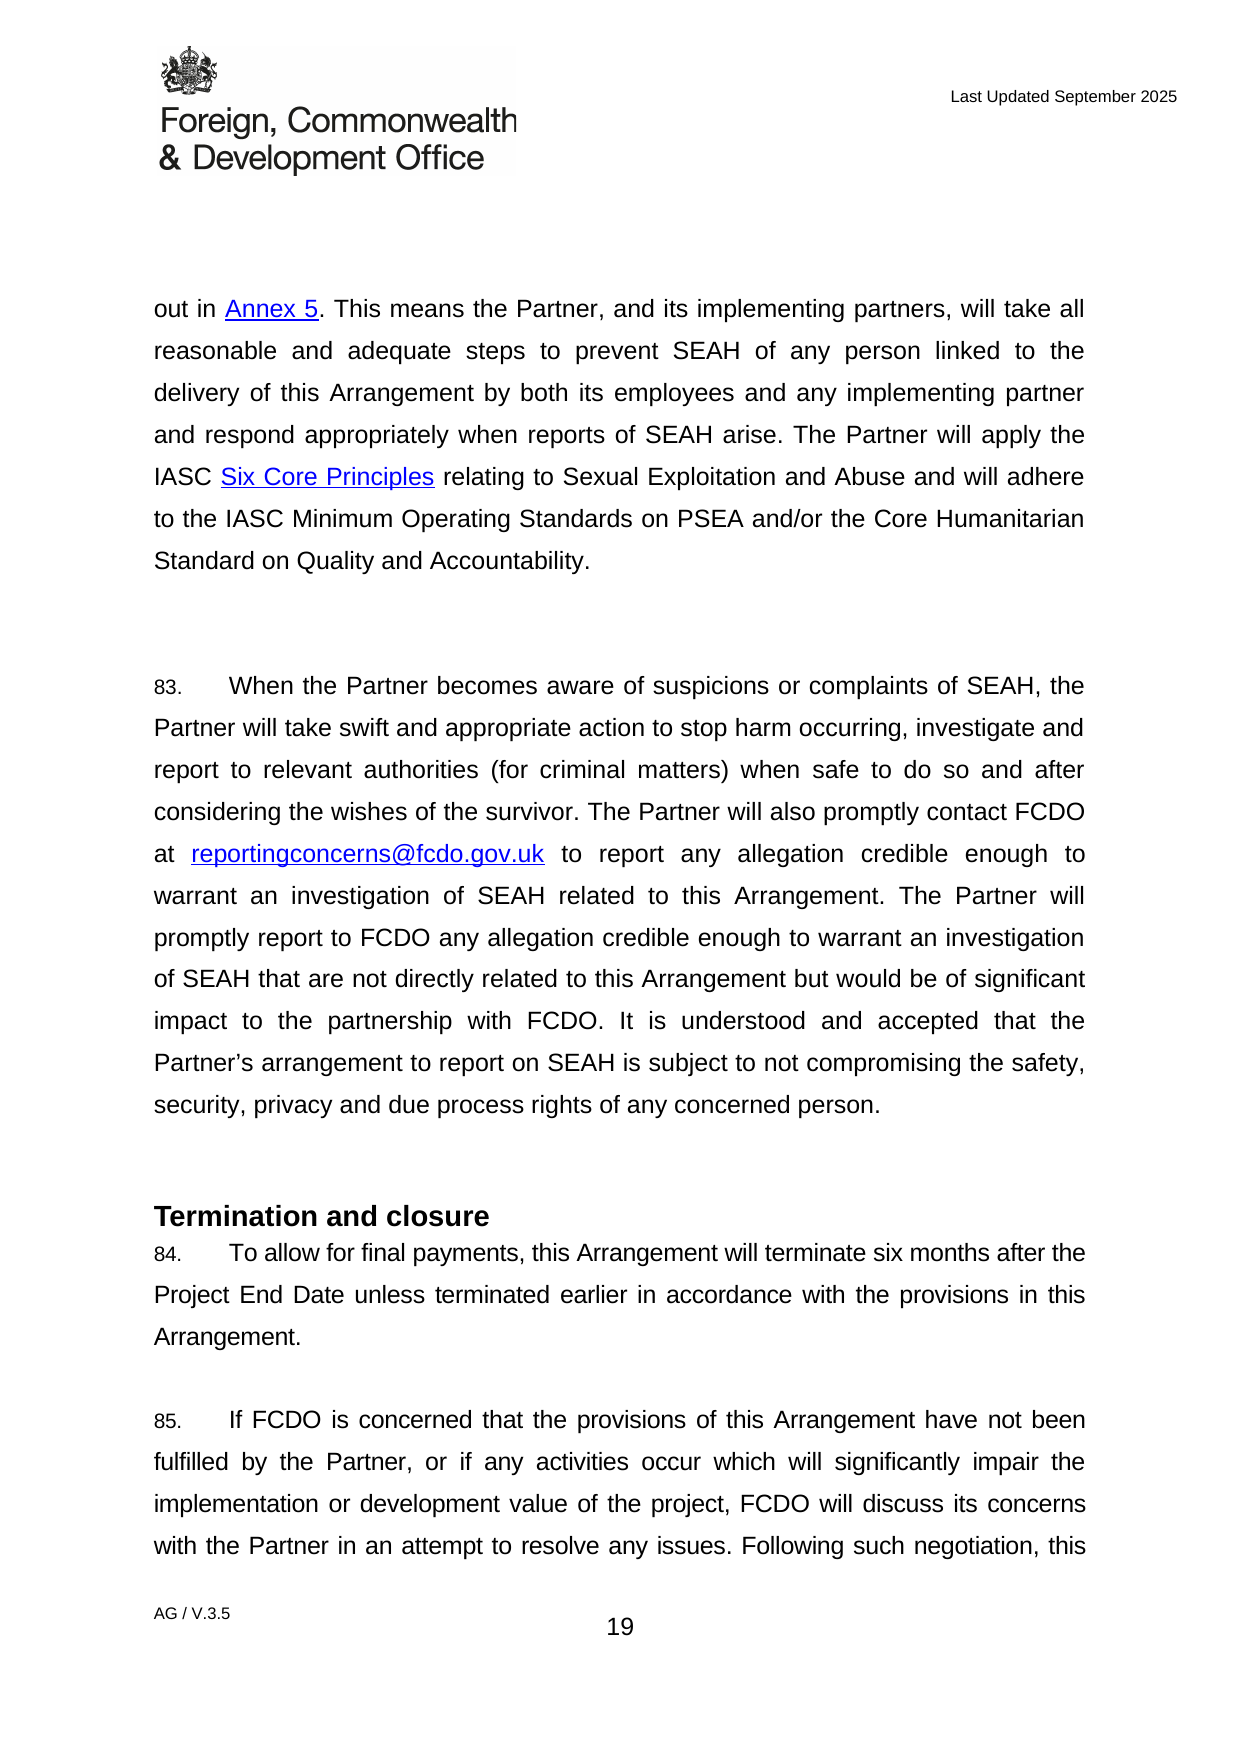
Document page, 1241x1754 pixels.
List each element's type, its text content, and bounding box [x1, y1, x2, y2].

list When the Partner becomes aware of suspicions or complaints of SEAH, the Partner will take swift and appropriate action to stop harm occurring, investigate and report to relevant authorities (for criminal matters) when safe to do so and after considering the wishes of the survivor. The Partner will also promptly contact FCDO at reportingconcerns@fcdo.gov.uk to report any allegation credible enough to warrant an investigation of SEAH related to this Arrangement. The Partner will promptly report to FCDO any allegation credible enough to warrant an investigation of SEAH that are not directly related to this Arrangement but would be of significant impact to the partnership with FCDO. It is understood and accepted that the Partner’s arrangement to report on SEAH is subject to not compromising the safety, security, privacy and due process rights of any concerned person. [153, 672, 1087, 1119]
picture [157, 46, 517, 176]
list out in Annex 5. This means the Partner, and its implementing partners, will take all reasonable and adequate steps to prevent SEAH of any person linked to the delivery of this Arrangement by both its employees and any implementing partner and respond appropriately when reports of SEAH arise. The Partner will apply the IASC Six Core Principles relating to Sexual Exploitation and Abuse and will adhere to the IASC Minimum Operating Standards on PSEA and/or the Core Humanitarian Standard on Quality and Accountability. [153, 295, 1087, 574]
list To allow for final payments, this Arrangement will terminate six months after the Project End Date unless terminated earlier in accordance with the provisions in this Arrangement. [153, 1238, 1087, 1350]
list If FCDO is concerned that the provisions of this Arrangement have not been fulfilled by the Partner, or if any activities occur which will significantly impair the implementation or development value of the project, FCDO will discuss its concerns with the Partner in an attempt to resolve any issues. Following such negotiation, this [153, 1406, 1087, 1559]
subtitle Termination and closure [153, 1200, 1087, 1232]
